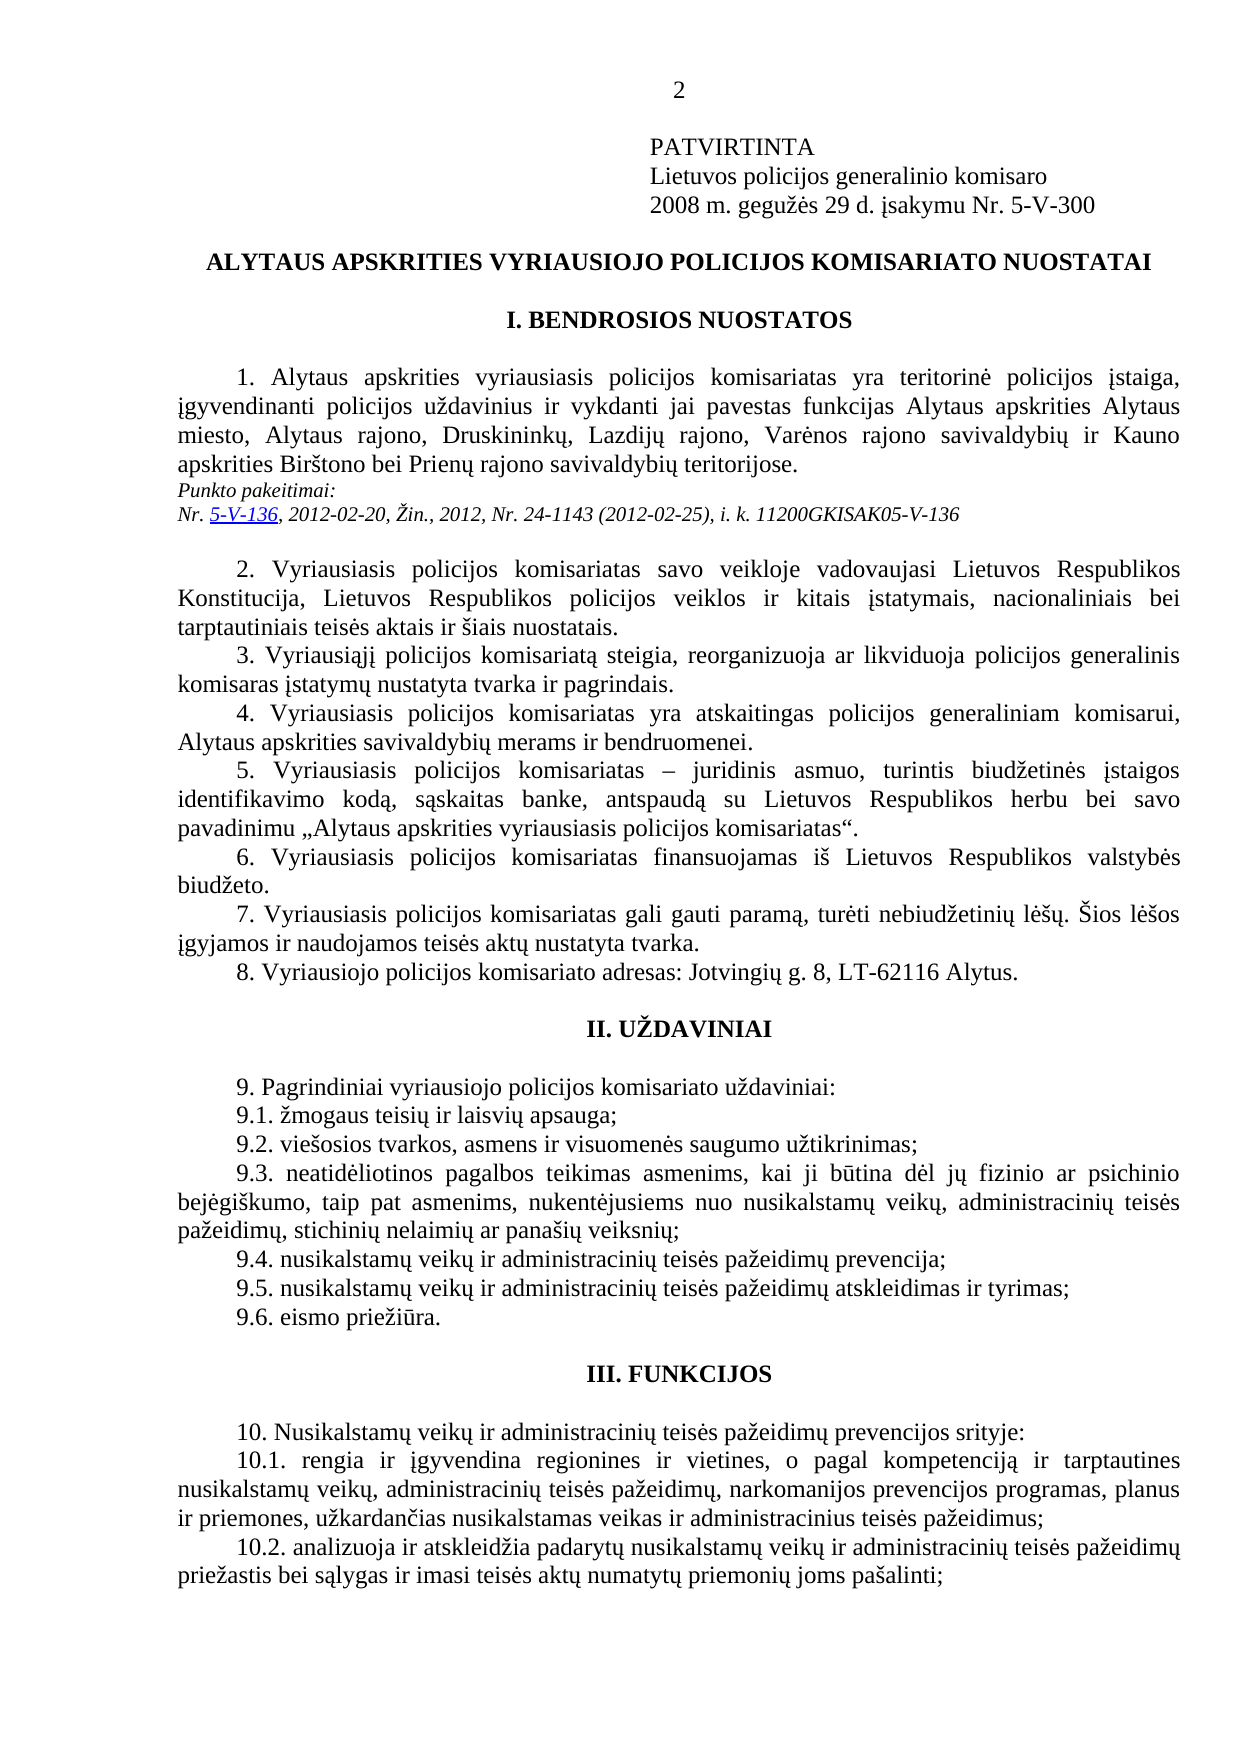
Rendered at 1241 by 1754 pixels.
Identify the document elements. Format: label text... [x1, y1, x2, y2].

text 9.5. nusikalstamų veikų ir administracinių teisės pažeidimų atskleidimas ir tyrimas; [177, 1273, 1181, 1302]
text 9. Pagrindiniai vyriausiojo policijos komisariato uždaviniai: [177, 1072, 1181, 1101]
text 1. Alytaus apskrities vyriausiasis policijos komisariatas yra teritorinė policijos įstaiga, įgyvendinanti policijos uždavinius ir vykdanti jai pavestas funkcijas Alytaus apskrities Alytaus miesto, Alytaus rajono, Druskininkų, Lazdijų rajono, Varėnos rajono savivaldybių ir Kauno apskrities Birštono bei Prienų rajono savivaldybių teritorijose. [177, 362, 1181, 477]
text III. FUNKCIJOS [177, 1359, 1181, 1388]
text 10.2. analizuoja ir atskleidžia padarytų nusikalstamų veikų ir administracinių teisės pažeidimų priežastis bei sąlygas ir imasi teisės aktų numatytų priemonių joms pašalinti; [177, 1532, 1181, 1589]
text 7. Vyriausiasis policijos komisariatas gali gauti paramą, turėti nebiudžetinių lėšų. Šios lėšos įgyjamos ir naudojamos teisės aktų nustatyta tvarka. [177, 899, 1181, 957]
text 9.2. viešosios tvarkos, asmens ir visuomenės saugumo užtikrinimas; [177, 1129, 1181, 1158]
text 2008 m. gegužės 29 d. įsakymu Nr. 5-V-300 [649, 190, 1181, 219]
text 10. Nusikalstamų veikų ir administracinių teisės pažeidimų prevencijos srityje: [177, 1417, 1181, 1446]
text 3. Vyriausiąjį policijos komisariatą steigia, reorganizuoja ar likviduoja policijos generalinis komisaras įstatymų nustatyta tvarka ir pagrindais. [177, 641, 1181, 698]
text 9.6. eismo priežiūra. [177, 1302, 1181, 1331]
text 4. Vyriausiasis policijos komisariatas yra atskaitingas policijos generaliniam komisarui, Alytaus apskrities savivaldybių merams ir bendruomenei. [177, 698, 1181, 756]
text Punkto pakeitimai: [177, 477, 1181, 502]
text 2. Vyriausiasis policijos komisariatas savo veikloje vadovaujasi Lietuvos Respublikos Konstitucija, Lietuvos Respublikos policijos veiklos ir kitais įstatymais, nacionaliniais bei tarptautiniais teisės aktais ir šiais nuostatais. [177, 554, 1181, 641]
text PATVIRTINTA [649, 132, 1181, 161]
text II. UŽDAVINIAI [177, 1014, 1181, 1043]
text ALYTAUS APSKRITIES VYRIAUSIOJO POLICIJOS KOMISARIATO NUOSTATAI [177, 247, 1181, 276]
text 6. Vyriausiasis policijos komisariatas finansuojamas iš Lietuvos Respublikos valstybės biudžeto. [177, 842, 1181, 899]
text 10.1. rengia ir įgyvendina regionines ir vietines, o pagal kompetenciją ir tarptautines nusikalstamų veikų, administracinių teisės pažeidimų, narkomanijos prevencijos programas, planus ir priemones, užkardančias nusikalstamas veikas ir administracinius teisės pažeidimus; [177, 1446, 1181, 1532]
text 8. Vyriausiojo policijos komisariato adresas: Jotvingių g. 8, LT-62116 Alytus. [177, 957, 1181, 986]
text I. BENDROSIOS NUOSTATOS [177, 305, 1181, 334]
text 9.1. žmogaus teisių ir laisvių apsauga; [177, 1101, 1181, 1129]
text Lietuvos policijos generalinio komisaro [649, 161, 1181, 190]
text 9.3. neatidėliotinos pagalbos teikimas asmenims, kai ji būtina dėl jų fizinio ar psichinio bejėgiškumo, taip pat asmenims, nukentėjusiems nuo nusikalstamų veikų, administracinių teisės pažeidimų, stichinių nelaimių ar panašių veiksnių; [177, 1158, 1181, 1244]
text Nr. 5-V-136, 2012-02-20, Žin., 2012, Nr. 24-1143 (2012-02-25), i. k. 11200GKISAK05-V-136 [177, 502, 1181, 526]
text 9.4. nusikalstamų veikų ir administracinių teisės pažeidimų prevencija; [177, 1244, 1181, 1273]
text 5. Vyriausiasis policijos komisariatas – juridinis asmuo, turintis biudžetinės įstaigos identifikavimo kodą, sąskaitas banke, antspaudą su Lietuvos Respublikos herbu bei savo pavadinimu „Alytaus apskrities vyriausiasis policijos komisariatas“. [177, 756, 1181, 842]
